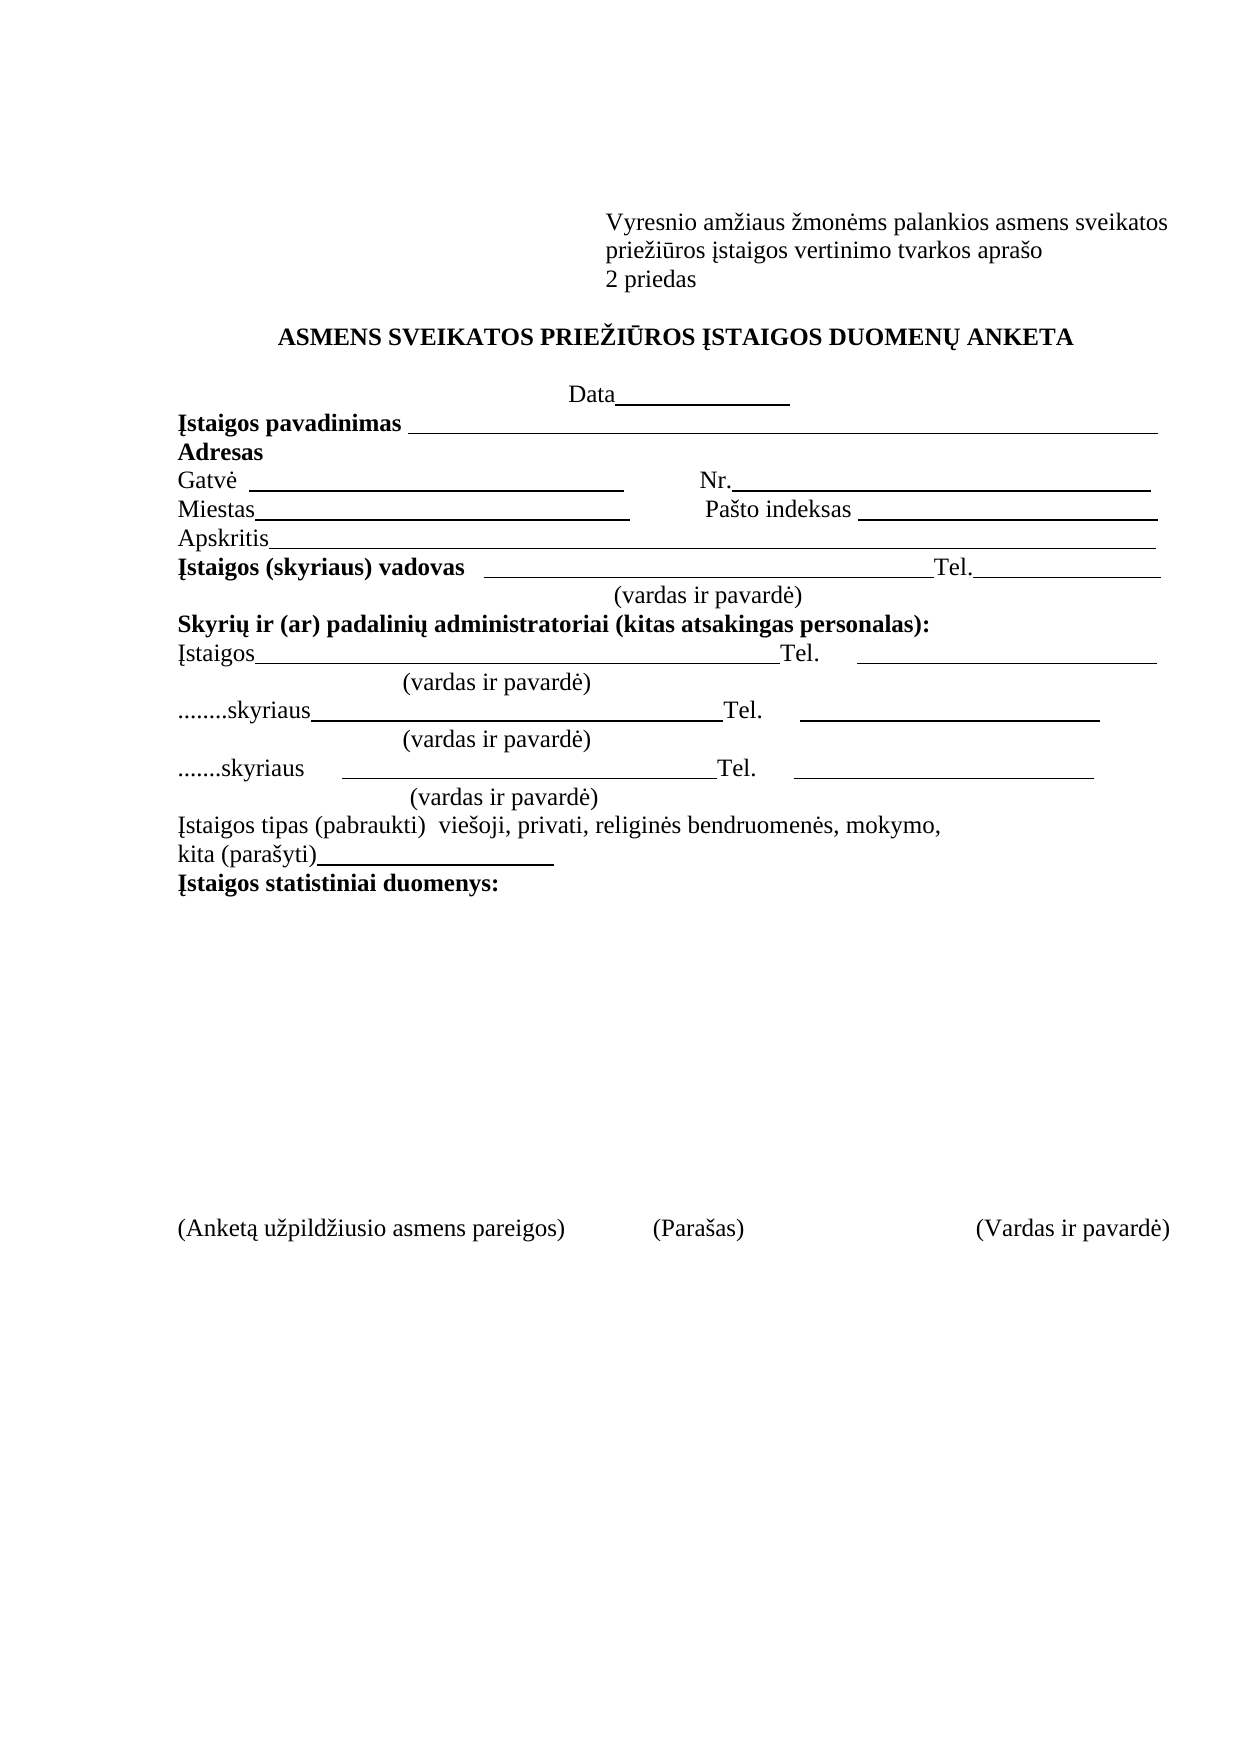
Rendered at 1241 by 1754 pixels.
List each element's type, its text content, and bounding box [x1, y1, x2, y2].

text Data [177, 379, 1181, 408]
text (vardas ir pavardė) [177, 667, 1181, 695]
text (vardas ir pavardė) [177, 580, 1181, 609]
text Vyresnio amžiaus žmonėms palankios asmens sveikatos [605, 207, 1240, 235]
text Skyrių ir (ar) padalinių administratoriai (kitas atsakingas personalas): [177, 609, 1181, 638]
text Apskritis [177, 523, 1181, 552]
text Miestas Pašto indeksas [177, 494, 1181, 523]
text priežiūros įstaigos vertinimo tvarkos aprašo [605, 235, 1240, 264]
text (Anketą užpildžiusio asmens pareigos) (Parašas) (Vardas ir pavardė) [177, 1213, 1181, 1242]
text Įstaigos tipas (pabraukti) viešoji, privati, religinės bendruomenės, mokymo, [177, 810, 1181, 839]
text .......skyriaus Tel. [177, 753, 1181, 782]
text Įstaigos Tel. [177, 638, 1181, 667]
text Įstaigos (skyriaus) vadovas Tel. [177, 552, 1181, 580]
text (vardas ir pavardė) [177, 724, 1181, 753]
text Įstaigos statistiniai duomenys: [177, 868, 1181, 897]
text 2 priedas [605, 264, 1181, 293]
text ASMENS SVEIKATOS PRIEŽIŪROS ĮSTAIGOS DUOMENŲ ANKETA [177, 322, 1181, 350]
text (vardas ir pavardė) [177, 782, 1181, 810]
text Gatvė Nr. [177, 465, 1181, 494]
text Įstaigos pavadinimas [177, 408, 1181, 437]
text Adresas [177, 437, 1181, 465]
text ........skyriaus Tel. [177, 695, 1181, 724]
text kita (parašyti) [177, 839, 1181, 868]
